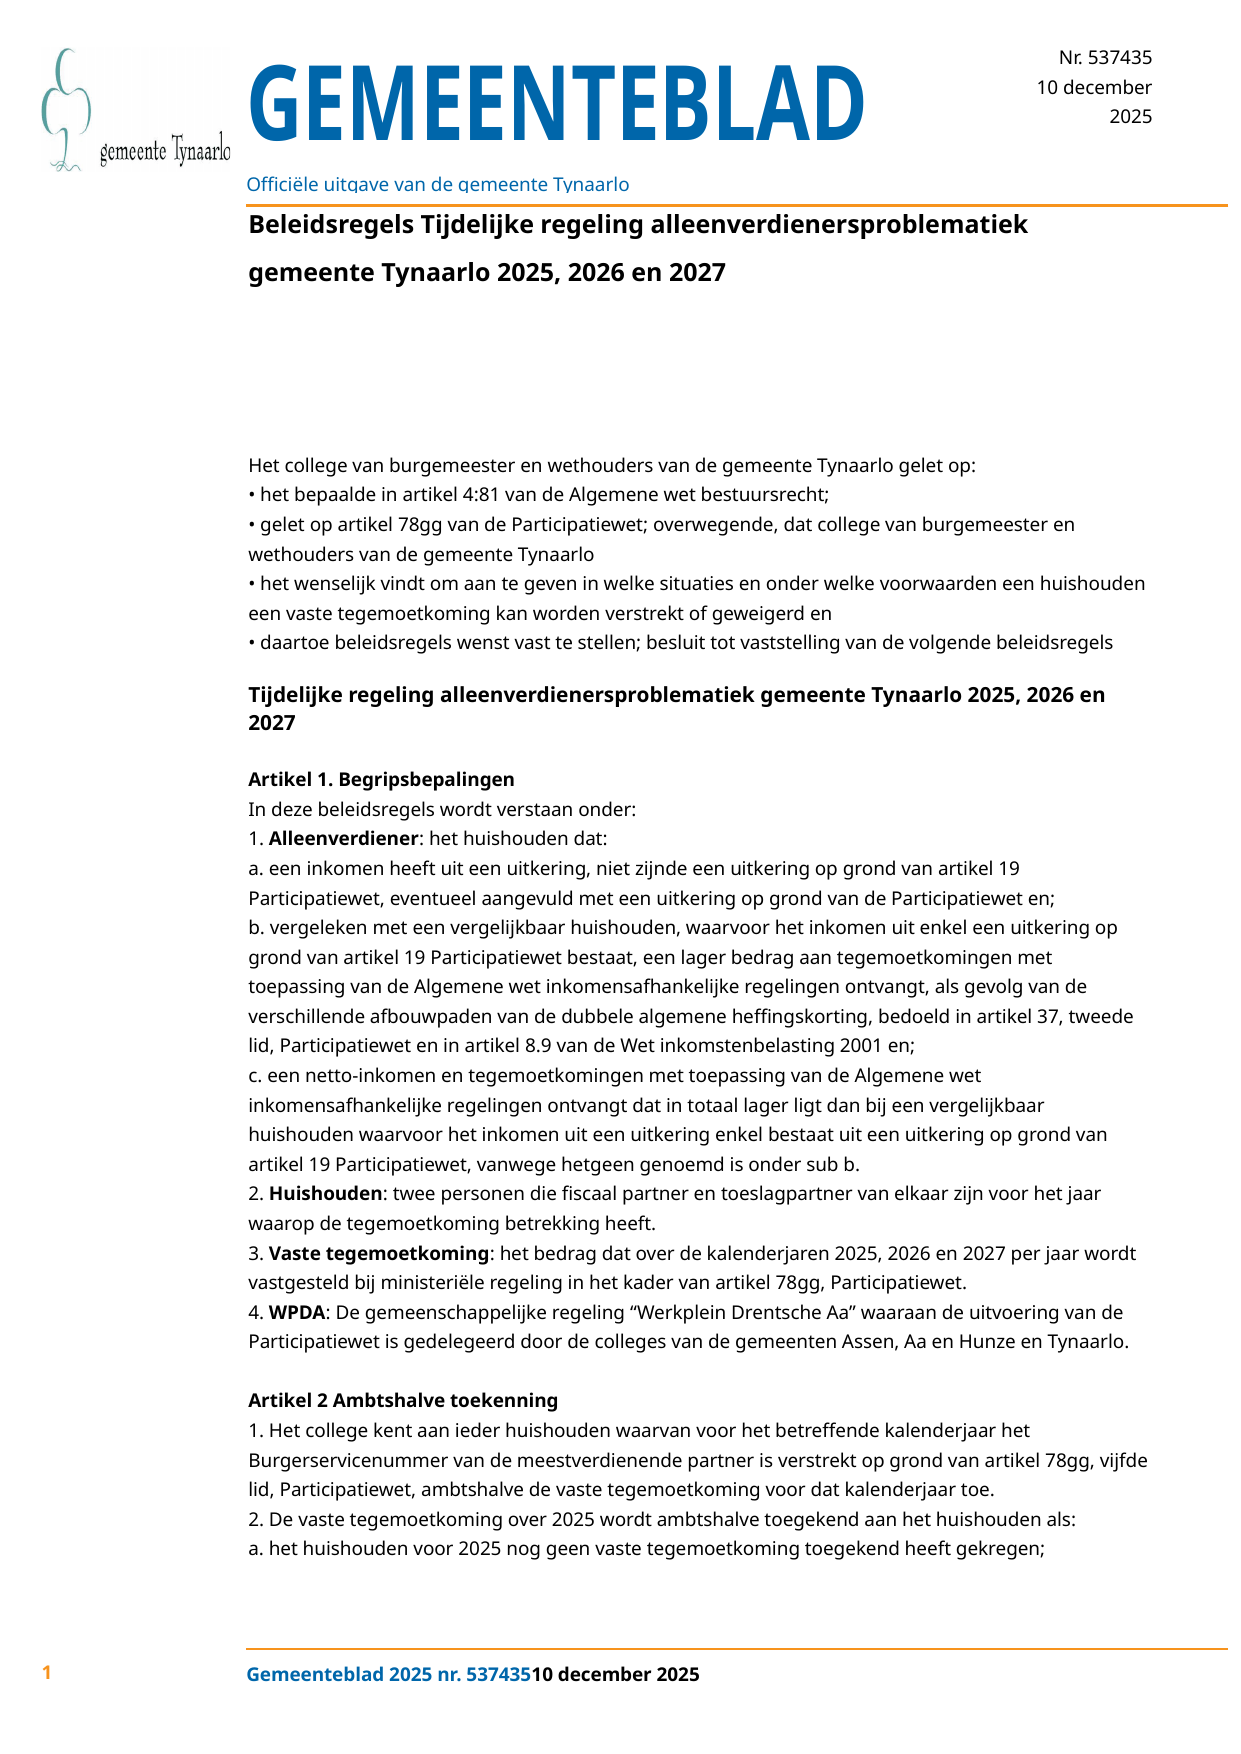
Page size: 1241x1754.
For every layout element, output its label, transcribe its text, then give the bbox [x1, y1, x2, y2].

text b. vergeleken met een vergelijkbaar huishouden, waarvoor het inkomen uit enkel een uitkering op grond van artikel 19 Participatiewet bestaat, een lager bedrag aan tegemoetkomingen met toepassing van de Algemene wet inkomensafhankelijke regelingen ontvangt, als gevolg van de verschillende afbouwpaden van de dubbele algemene heffingskorting, bedoeld in artikel 37, tweede lid, Participatiewet en in artikel 8.9 van de Wet inkomstenbelasting 2001 en; [248, 914, 1152, 1058]
text 2. Huishouden: twee personen die fiscaal partner en toeslagpartner van elkaar zijn voor het jaar waarop de tegemoetkoming betrekking heeft. [248, 1181, 1152, 1236]
text Het college van burgemeester en wethouders van de gemeente Tynaarlo gelet op: [248, 452, 1152, 478]
text • gelet op artikel 78gg van de Participatiewet; overwegende, dat college van burgemeester en wethouders van de gemeente Tynaarlo [248, 511, 1152, 567]
text a. een inkomen heeft uit een uitkering, niet zijnde een uitkering op grond van artikel 19 Participatiewet, eventueel aangevuld met een uitkering op grond van de Participatiewet en; [248, 855, 1152, 911]
text Artikel 2 Ambtshalve toekenning [248, 1388, 1152, 1413]
text Artikel 1. Begripsbepalingen [248, 766, 1152, 792]
text 4. WPDA: De gemeenschappelijke regeling “Werkplein Drentsche Aa” waaraan de uitvoering van de Participatiewet is gedelegeerd door de colleges van de gemeenten Assen, Aa en Hunze en Tynaarlo. [248, 1299, 1152, 1354]
text In deze beleidsregels wordt verstaan onder: [248, 796, 1152, 822]
text 2. De vaste tegemoetkoming over 2025 wordt ambtshalve toegekend aan het huishouden als: [248, 1506, 1152, 1532]
text • daartoe beleidsregels wenst vast te stellen; besluit tot vaststelling van de volgende beleidsregels [248, 629, 1152, 655]
text • het wenselijk vindt om aan te geven in welke situaties en onder welke voorwaarden een huishouden een vaste tegemoetkoming kan worden verstrekt of geweigerd en [248, 570, 1152, 626]
text 1. Het college kent aan ieder huishouden waarvan voor het betreffende kalenderjaar het Burgerservicenummer van de meestverdienende partner is verstrekt op grond van artikel 78gg, vijfde lid, Participatiewet, ambtshalve de vaste tegemoetkoming voor dat kalenderjaar toe. [248, 1417, 1152, 1502]
text 3. Vaste tegemoetkoming: het bedrag dat over de kalenderjaren 2025, 2026 en 2027 per jaar wordt vastgesteld bij ministeriële regeling in het kader van artikel 78gg, Participatiewet. [248, 1240, 1152, 1295]
text c. een netto-inkomen en tegemoetkomingen met toepassing van de Algemene wet inkomensafhankelijke regelingen ontvangt dat in totaal lager ligt dan bij een vergelijkbaar huishouden waarvoor het inkomen uit een uitkering enkel bestaat uit een uitkering op grond van artikel 19 Participatiewet, vanwege hetgeen genoemd is onder sub b. [248, 1062, 1152, 1177]
text a. het huishouden voor 2025 nog geen vaste tegemoetkoming toegekend heeft gekregen; [248, 1536, 1152, 1561]
text • het bepaalde in artikel 4:81 van de Algemene wet bestuursrecht; [248, 482, 1152, 507]
text Beleidsregels Tijdelijke regeling alleenverdienersproblematiek gemeente Tynaarlo 2025, 2026 en 2027 [248, 207, 1152, 288]
text Tijdelijke regeling alleenverdienersproblematiek gemeente Tynaarlo 2025, 2026 en 2027 [248, 680, 1152, 737]
text 1. Alleenverdiener: het huishouden dat: [248, 826, 1152, 851]
picture [41, 47, 231, 172]
